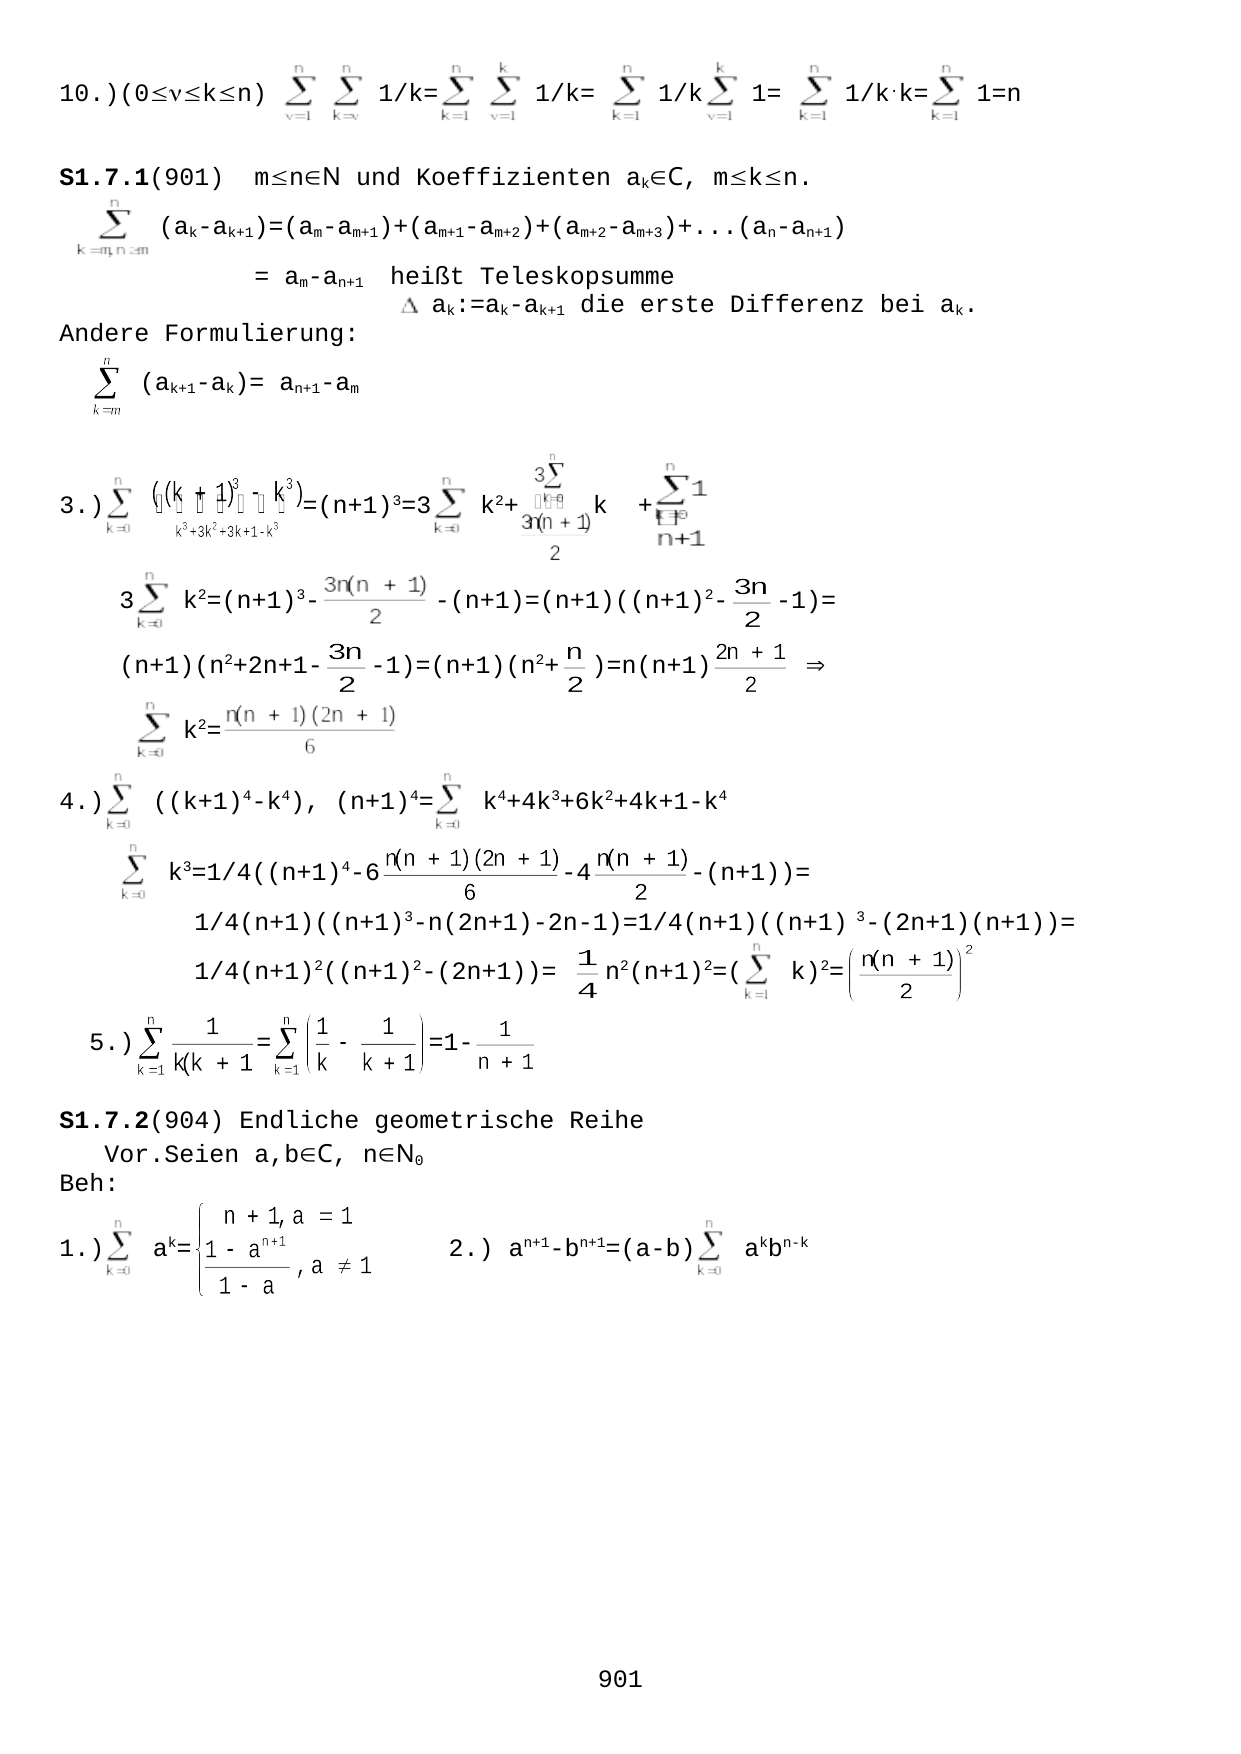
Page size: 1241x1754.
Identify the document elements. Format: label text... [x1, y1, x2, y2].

text 1.)ak= 2.) an+1-bn+1=(a-b)akbn-k [59, 1198, 1181, 1300]
text ak:=ak-ak+1 die erste Differenz bei ak. [97, 292, 1181, 320]
text S1.7.2(904) Endliche geometrische Reihe [59, 1108, 1181, 1136]
text Vor.Seien a,bC, nN0 [59, 1136, 1181, 1170]
text Beh: [59, 1170, 1181, 1198]
text = am-an+1 heißt Teleskopsumme [59, 263, 1181, 292]
text S1.7.1(901) mnN und Koeffizienten akC, mkn. [59, 158, 1181, 193]
text k2= [59, 696, 1181, 767]
text Andere Formulierung: [59, 320, 1181, 348]
text 1/4(n+1)((n+1)3-n(2n+1)-2n-1)=1/4(n+1)((n+1) 3-(2n+1)(n+1))= [59, 909, 1181, 937]
text 10.)(0kn) 1/k=1/k= 1/k1= 1/k.k=1=n [59, 59, 1181, 130]
text 1/4(n+1)2((n+1)2-(2n+1))= n2(n+1)2=(k)2= [59, 937, 1181, 1008]
text 4.)((k+1)4-k4), (n+1)4=k4+4k3+6k2+4k+1-k4 [59, 767, 1181, 838]
text (ak+1-ak)= an+1-am [59, 348, 1181, 419]
text k3=1/4((n+1)4-6-4-(n+1))= [59, 838, 1181, 909]
text 3.)=(n+1)3=3k2+k + [59, 448, 1181, 566]
text (n+1)(n2+2n+1--1)=(n+1)(n2+)=n(n+1)  [59, 637, 1181, 696]
text (ak-ak+1)=(am-am+1)+(am+1-am+2)+(am+2-am+3)+...(an-an+1) [59, 193, 1181, 263]
text 5.)==1- [59, 1008, 1181, 1079]
text 3k2=(n+1)3--(n+1)=(n+1)((n+1)2--1)= [59, 566, 1181, 637]
